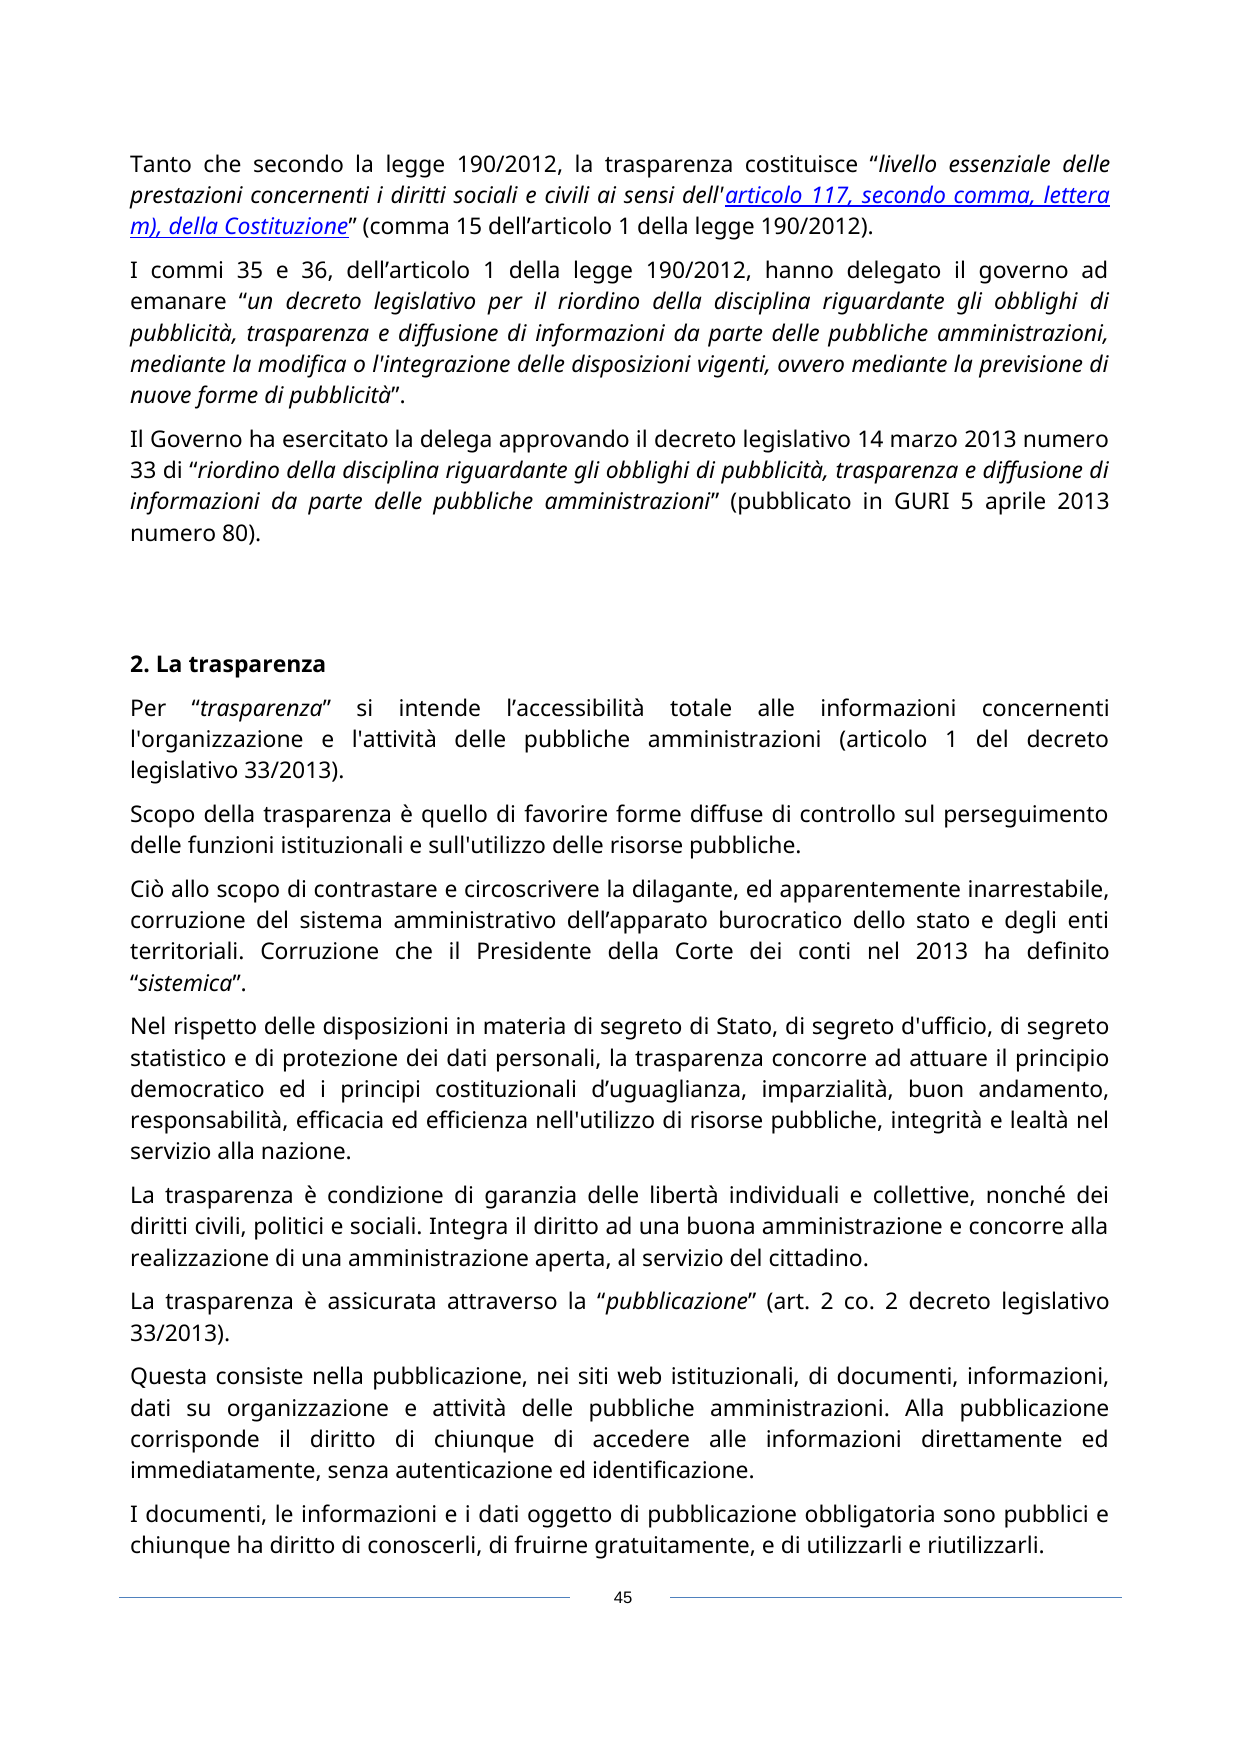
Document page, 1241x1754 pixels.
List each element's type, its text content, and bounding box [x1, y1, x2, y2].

text Questa consiste nella pubblicazione, nei siti web istituzionali, di documenti, informazioni, dati su organizzazione e attività delle pubbliche amministrazioni. Alla pubblicazione corrisponde il diritto di chiunque di accedere alle informazioni direttamente ed immediatamente, senza autenticazione ed identificazione. [130, 1360, 1110, 1485]
text Nel rispetto delle disposizioni in materia di segreto di Stato, di segreto d'ufficio, di segreto statistico e di protezione dei dati personali, la trasparenza concorre ad attuare il principio democratico ed i principi costituzionali d’uguaglianza, imparzialità, buon andamento, responsabilità, efficacia ed efficienza nell'utilizzo di risorse pubbliche, integrità e lealtà nel servizio alla nazione. [130, 1010, 1110, 1166]
text Ciò allo scopo di contrastare e circoscrivere la dilagante, ed apparentemente inarrestabile, corruzione del sistema amministrativo dell’apparato burocratico dello stato e degli enti territoriali. Corruzione che il Presidente della Corte dei conti nel 2013 ha definito “sistemica”. [130, 873, 1110, 998]
text Scopo della trasparenza è quello di favorire forme diffuse di controllo sul perseguimento delle funzioni istituzionali e sull'utilizzo delle risorse pubbliche. [130, 798, 1110, 860]
text I commi 35 e 36, dell’articolo 1 della legge 190/2012, hanno delegato il governo ad emanare “un decreto legislativo per il riordino della disciplina riguardante gli obblighi di pubblicità, trasparenza e diffusione di informazioni da parte delle pubbliche amministrazioni, mediante la modifica o l'integrazione delle disposizioni vigenti, ovvero mediante la previsione di nuove forme di pubblicità”. [130, 254, 1110, 410]
text I documenti, le informazioni e i dati oggetto di pubblicazione obbligatoria sono pubblici e chiunque ha diritto di conoscerli, di fruirne gratuitamente, e di utilizzarli e riutilizzarli. [130, 1498, 1110, 1560]
text Per “trasparenza” si intende l’accessibilità totale alle informazioni concernenti l'organizzazione e l'attività delle pubbliche amministrazioni (articolo 1 del decreto legislativo 33/2013). [130, 691, 1110, 785]
text Il Governo ha esercitato la delega approvando il decreto legislativo 14 marzo 2013 numero 33 di “riordino della disciplina riguardante gli obblighi di pubblicità, trasparenza e diffusione di informazioni da parte delle pubbliche amministrazioni” (pubblicato in GURI 5 aprile 2013 numero 80). [130, 423, 1110, 548]
text 2. La trasparenza [130, 648, 1110, 679]
text La trasparenza è assicurata attraverso la “pubblicazione” (art. 2 co. 2 decreto legislativo 33/2013). [130, 1285, 1110, 1348]
text La trasparenza è condizione di garanzia delle libertà individuali e collettive, nonché dei diritti civili, politici e sociali. Integra il diritto ad una buona amministrazione e concorre alla realizzazione di una amministrazione aperta, al servizio del cittadino. [130, 1179, 1110, 1273]
text Tanto che secondo la legge 190/2012, la trasparenza costituisce “livello essenziale delle prestazioni concernenti i diritti sociali e civili ai sensi dell'articolo 117, secondo comma, lettera m), della Costituzione” (comma 15 dell’articolo 1 della legge 190/2012). [130, 148, 1110, 241]
